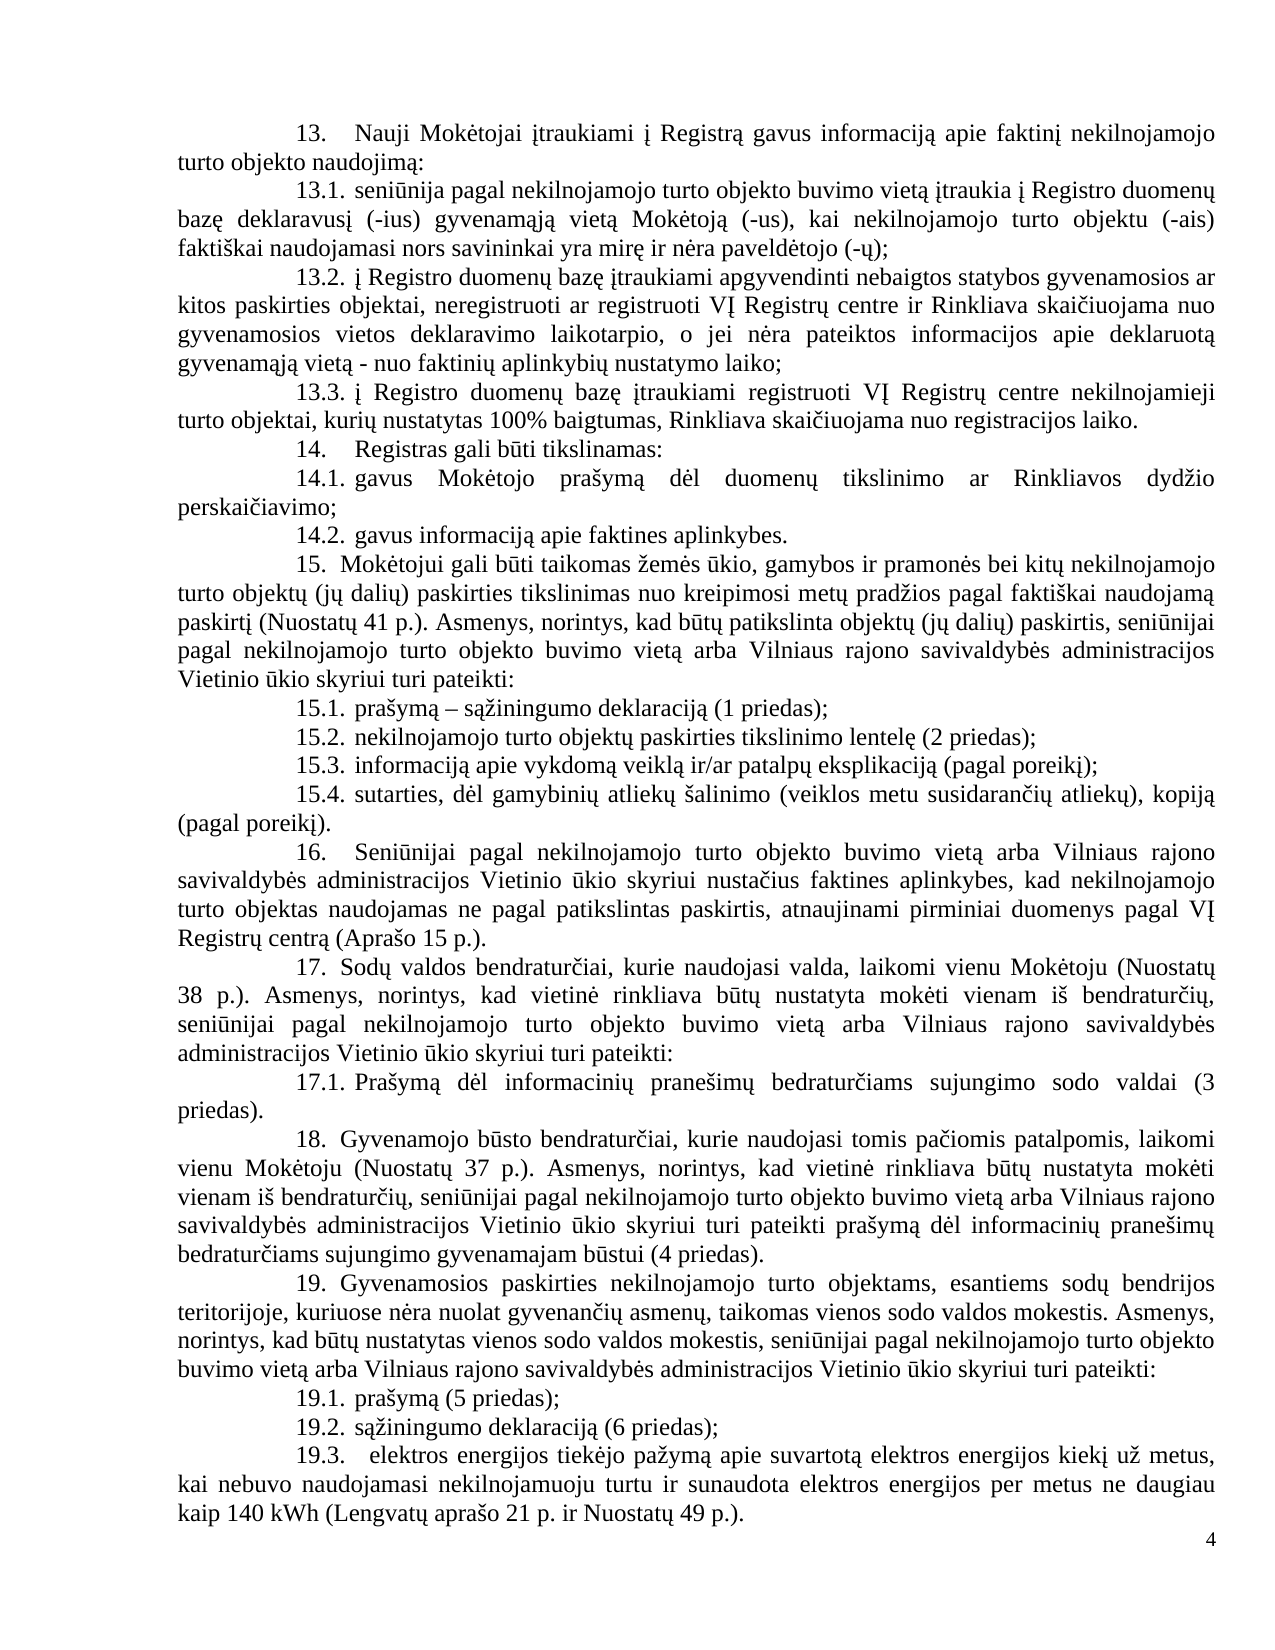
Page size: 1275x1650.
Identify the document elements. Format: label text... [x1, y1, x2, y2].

text 19.3. elektros energijos tiekėjo pažymą apie suvartotą elektros energijos kiekį už metus, kai nebuvo naudojamasi nekilnojamuoju turtu ir sunaudota elektros energijos per metus ne daugiau kaip 140 kWh (Lengvatų aprašo 21 p. ir Nuostatų 49 p.). [177, 1441, 1216, 1527]
text 13.2. į Registro duomenų bazę įtraukiami apgyvendinti nebaigtos statybos gyvenamosios ar kitos paskirties objektai, neregistruoti ar registruoti VĮ Registrų centre ir Rinkliava skaičiuojama nuo gyvenamosios vietos deklaravimo laikotarpio, o jei nėra pateiktos informacijos apie deklaruotą gyvenamąją vietą - nuo faktinių aplinkybių nustatymo laiko; [177, 262, 1216, 377]
text 15.1. prašymą – sąžiningumo deklaraciją (1 priedas); [177, 693, 1216, 722]
text 15. Mokėtojui gali būti taikomas žemės ūkio, gamybos ir pramonės bei kitų nekilnojamojo turto objektų (jų dalių) paskirties tikslinimas nuo kreipimosi metų pradžios pagal faktiškai naudojamą paskirtį (Nuostatų 41 p.). Asmenys, norintys, kad būtų patikslinta objektų (jų dalių) paskirtis, seniūnijai pagal nekilnojamojo turto objekto buvimo vietą arba Vilniaus rajono savivaldybės administracijos Vietinio ūkio skyriui turi pateikti: [177, 549, 1216, 693]
text 14.1. gavus Mokėtojo prašymą dėl duomenų tikslinimo ar Rinkliavos dydžio perskaičiavimo; [177, 463, 1216, 521]
text 18. Gyvenamojo būsto bendraturčiai, kurie naudojasi tomis pačiomis patalpomis, laikomi vienu Mokėtoju (Nuostatų 37 p.). Asmenys, norintys, kad vietinė rinkliava būtų nustatyta mokėti vienam iš bendraturčių, seniūnijai pagal nekilnojamojo turto objekto buvimo vietą arba Vilniaus rajono savivaldybės administracijos Vietinio ūkio skyriui turi pateikti prašymą dėl informacinių pranešimų bedraturčiams sujungimo gyvenamajam būstui (4 priedas). [177, 1124, 1216, 1268]
text 15.3. informaciją apie vykdomą veiklą ir/ar patalpų eksplikaciją (pagal poreikį); [177, 751, 1216, 779]
text 13.1. seniūnija pagal nekilnojamojo turto objekto buvimo vietą įtraukia į Registro duomenų bazę deklaravusį (-ius) gyvenamąją vietą Mokėtoją (-us), kai nekilnojamojo turto objektu (-ais) faktiškai naudojamasi nors savininkai yra mirę ir nėra paveldėtojo (-ų); [177, 176, 1216, 262]
text 14. Registras gali būti tikslinamas: [177, 434, 1216, 463]
text 19.1. prašymą (5 priedas); [177, 1383, 1216, 1412]
text 19.2. sąžiningumo deklaraciją (6 priedas); [177, 1412, 1216, 1441]
text 14.2. gavus informaciją apie faktines aplinkybes. [177, 521, 1216, 549]
text 13.3. į Registro duomenų bazę įtraukiami registruoti VĮ Registrų centre nekilnojamieji turto objektai, kurių nustatytas 100% baigtumas, Rinkliava skaičiuojama nuo registracijos laiko. [177, 377, 1216, 434]
text 17. Sodų valdos bendraturčiai, kurie naudojasi valda, laikomi vienu Mokėtoju (Nuostatų 38 p.). Asmenys, norintys, kad vietinė rinkliava būtų nustatyta mokėti vienam iš bendraturčių, seniūnijai pagal nekilnojamojo turto objekto buvimo vietą arba Vilniaus rajono savivaldybės administracijos Vietinio ūkio skyriui turi pateikti: [177, 952, 1216, 1067]
text 16. Seniūnijai pagal nekilnojamojo turto objekto buvimo vietą arba Vilniaus rajono savivaldybės administracijos Vietinio ūkio skyriui nustačius faktines aplinkybes, kad nekilnojamojo turto objektas naudojamas ne pagal patikslintas paskirtis, atnaujinami pirminiai duomenys pagal VĮ Registrų centrą (Aprašo 15 p.). [177, 837, 1216, 952]
text 15.4. sutarties, dėl gamybinių atliekų šalinimo (veiklos metu susidarančių atliekų), kopiją (pagal poreikį). [177, 779, 1216, 837]
text 15.2. nekilnojamojo turto objektų paskirties tikslinimo lentelę (2 priedas); [177, 722, 1216, 751]
text 13. Nauji Mokėtojai įtraukiami į Registrą gavus informaciją apie faktinį nekilnojamojo turto objekto naudojimą: [177, 118, 1216, 176]
text 19. Gyvenamosios paskirties nekilnojamojo turto objektams, esantiems sodų bendrijos teritorijoje, kuriuose nėra nuolat gyvenančių asmenų, taikomas vienos sodo valdos mokestis. Asmenys, norintys, kad būtų nustatytas vienos sodo valdos mokestis, seniūnijai pagal nekilnojamojo turto objekto buvimo vietą arba Vilniaus rajono savivaldybės administracijos Vietinio ūkio skyriui turi pateikti: [177, 1268, 1216, 1383]
text 17.1. Prašymą dėl informacinių pranešimų bedraturčiams sujungimo sodo valdai (3 priedas). [177, 1067, 1216, 1124]
